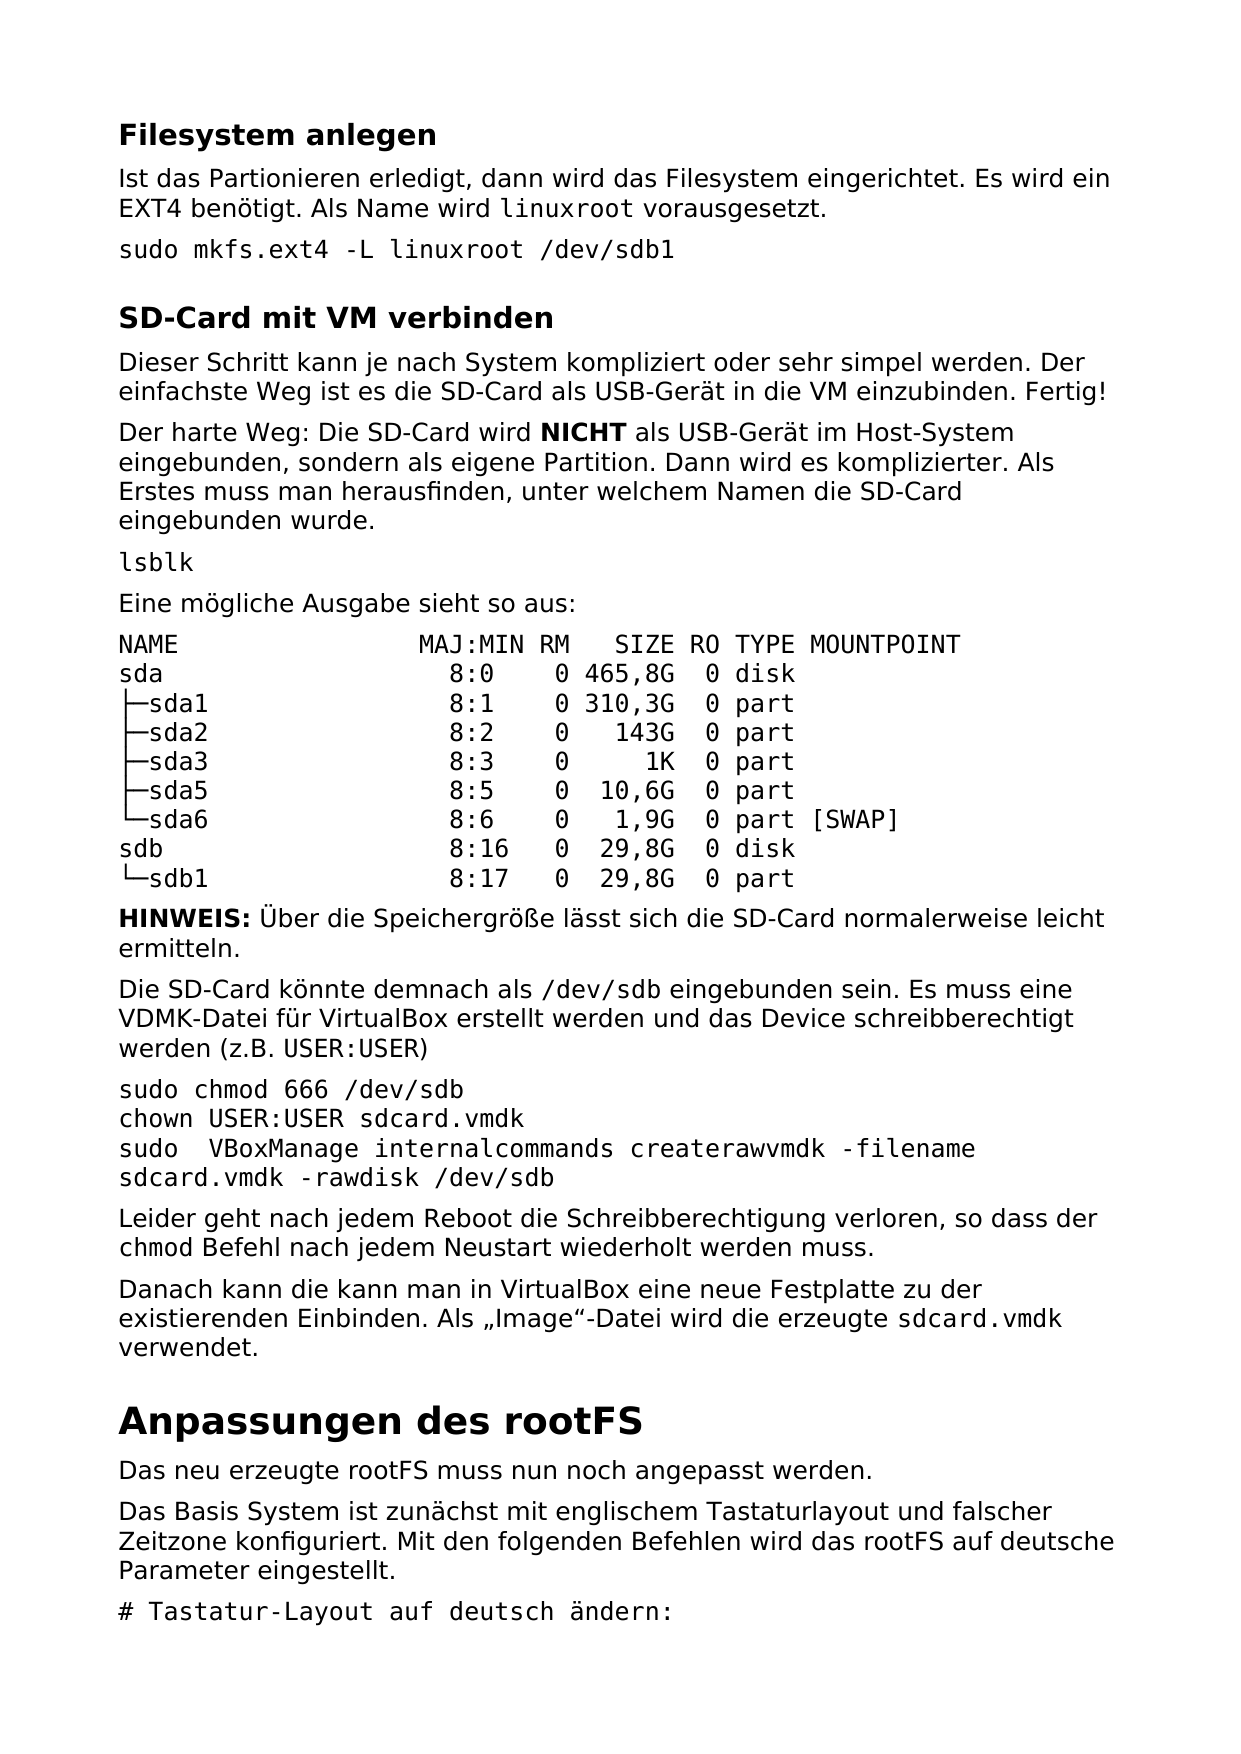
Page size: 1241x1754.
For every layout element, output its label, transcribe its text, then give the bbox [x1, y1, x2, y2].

text Der harte Weg: Die SD-Card wird NICHT als USB-Gerät im Host-System eingebunden, sondern als eigene Partition. Dann wird es komplizierter. Als Erstes muss man herausfinden, unter welchem Namen die SD-Card eingebunden wurde. [118, 419, 1122, 535]
text sudo mkfs.ext4 -L linuxroot /dev/sdb1 [118, 235, 1122, 264]
text Dieser Schritt kann je nach System kompliziert oder sehr simpel werden. Der einfachste Weg ist es die SD-Card als USB-Gerät in die VM einzubinden. Fertig! [118, 348, 1122, 406]
text Leider geht nach jedem Reboot die Schreibberechtigung verloren, so dass der chmod Befehl nach jedem Neustart wiederholt werden muss. [118, 1204, 1122, 1262]
subtitle SD-Card mit VM verbinden [118, 301, 1122, 335]
text Danach kann die kann man in VirtualBox eine neue Festplatte zu der existierenden Einbinden. Als „Image“-Datei wird die erzeugte sdcard.vmdk verwendet. [118, 1275, 1122, 1362]
text Ist das Partionieren erledigt, dann wird das Filesystem eingerichtet. Es wird ein EXT4 benötigt. Als Name wird linuxroot vorausgesetzt. [118, 164, 1122, 223]
text # Tastatur-Layout auf deutsch ändern: [118, 1598, 1122, 1627]
text HINWEIS: Über die Speichergröße lässt sich die SD-Card normalerweise leicht ermitteln. [118, 905, 1122, 963]
text NAME MAJ:MIN RM SIZE RO TYPE MOUNTPOINT sda 8:0 0 465,8G 0 disk ├─sda1 8:1 0 310,3G 0 part ├─sda2 8:2 0 143G 0 part ├─sda3 8:3 0 1K 0 part ├─sda5 8:5 0 10,6G 0 part └─sda6 8:6 0 1,9G 0 part [SWAP] sdb 8:16 0 29,8G 0 disk └─sdb1 8:17 0 29,8G 0 part [118, 630, 1122, 893]
subtitle Filesystem anlegen [118, 118, 1122, 152]
text Die SD-Card könnte demnach als /dev/sdb eingebunden sein. Es muss eine VDMK-Datei für VirtualBox erstellt werden und das Device schreibberechtigt werden (z.B. USER:USER) [118, 976, 1122, 1063]
text Das neu erzeugte rootFS muss nun noch angepasst werden. [118, 1456, 1122, 1485]
text lsblk [118, 548, 1122, 577]
subtitle Anpassungen des rootFS [118, 1400, 1122, 1443]
text sudo chmod 666 /dev/sdb chown USER:USER sdcard.vmdk sudo VBoxManage internalcommands createrawvmdk -filename sdcard.vmdk -rawdisk /dev/sdb [118, 1076, 1122, 1192]
text Das Basis System ist zunächst mit englischem Tastaturlayout und falscher Zeitzone konfiguriert. Mit den folgenden Befehlen wird das rootFS auf deutsche Parameter eingestellt. [118, 1498, 1122, 1585]
text Eine mögliche Ausgabe sieht so aus: [118, 589, 1122, 618]
